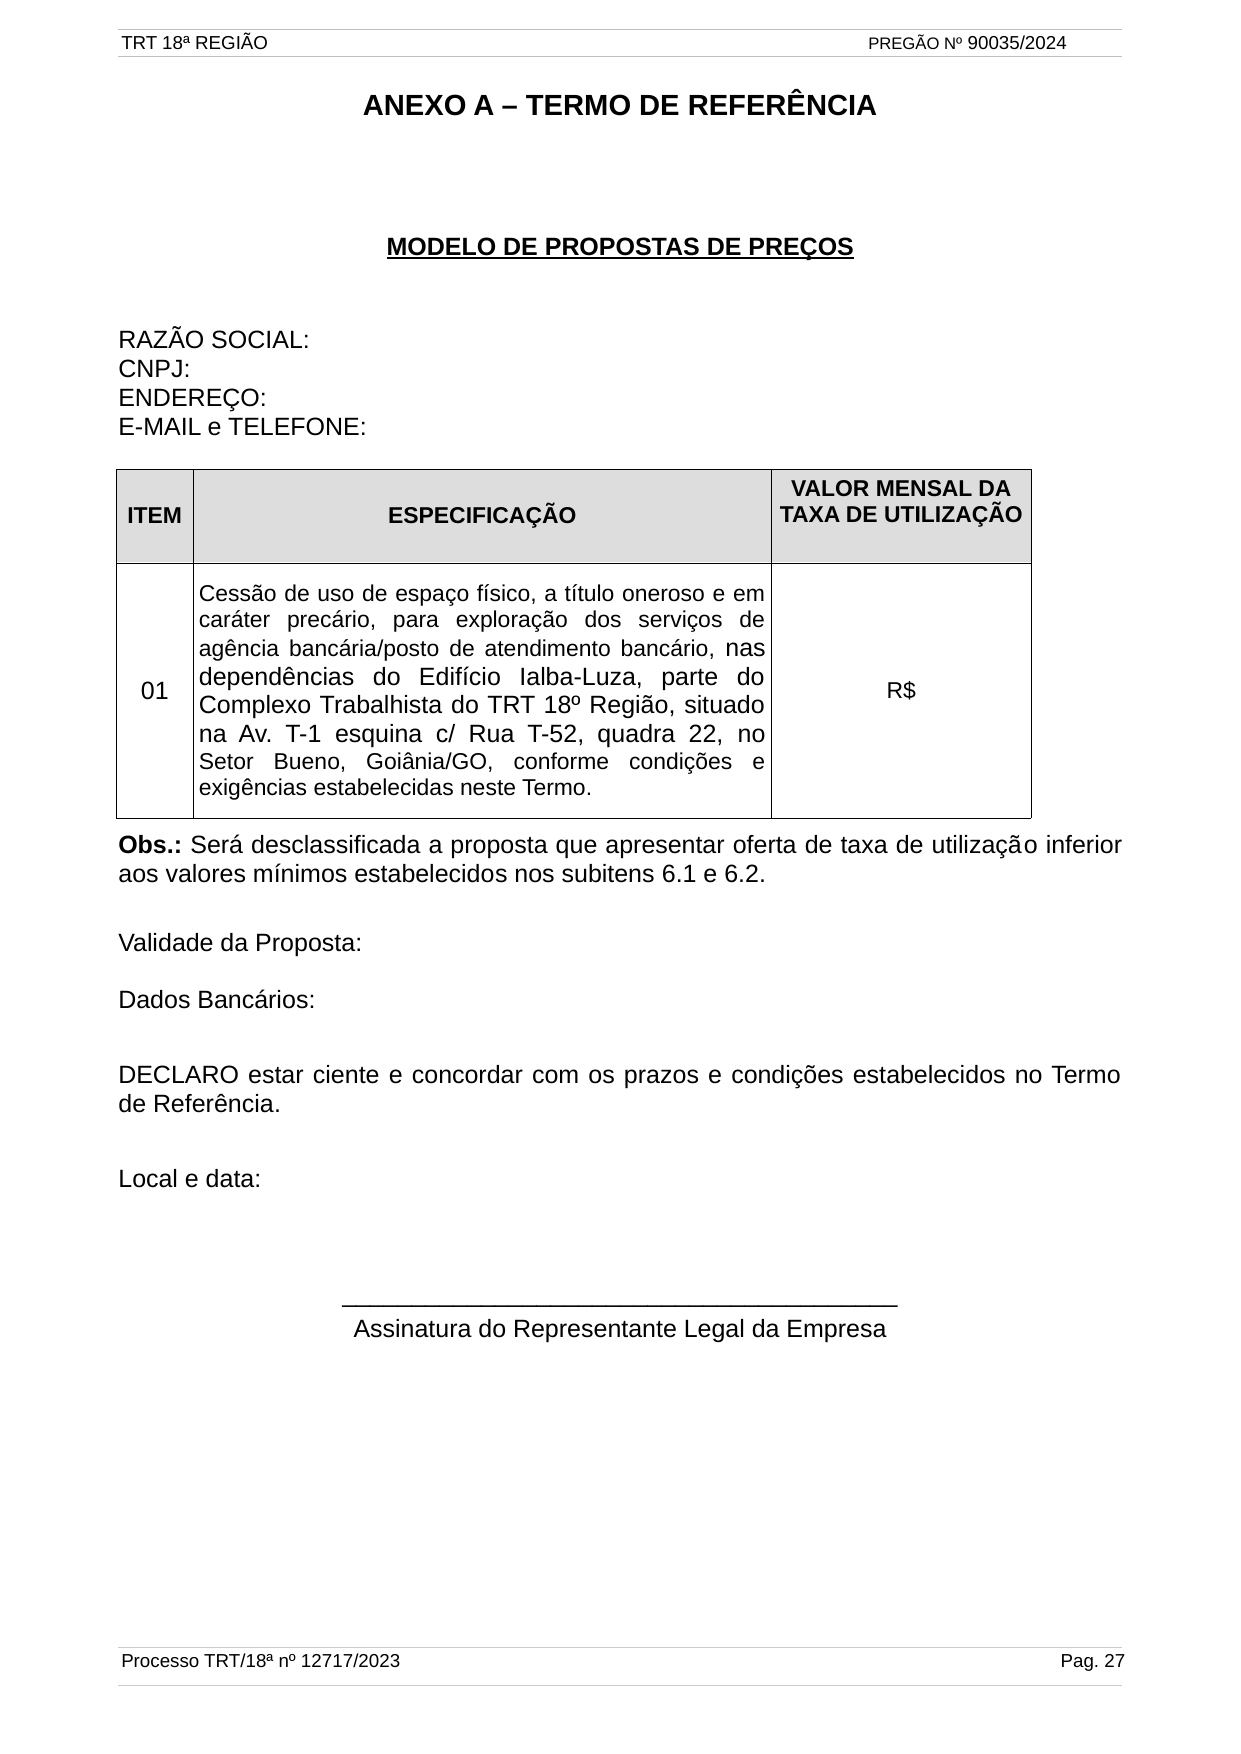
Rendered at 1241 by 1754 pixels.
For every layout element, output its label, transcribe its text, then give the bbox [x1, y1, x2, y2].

text CNPJ: [118, 354, 1122, 383]
text ________________________________________ [118, 1279, 1122, 1308]
text Local e data: [118, 1164, 1122, 1193]
text Obs.: Será desclassificada a proposta que apresentar oferta de taxa de utilização inferior aos valores mínimos estabelecidos nos subitens 6.1 e 6.2. [118, 830, 1122, 887]
text DECLARO estar ciente e concordar com os prazos e condições estabelecidos no Termo de Referência. [118, 1061, 1122, 1118]
table_cell Cessão de uso de espaço físico, a título oneroso e em caráter precário, para exploração dos serviços de agência bancária/posto de atendimento bancário, nas dependências do Edifício Ialba-Luza, parte do Complexo Trabalhista do TRT 18º Região, situado na Av. T-1 esquina c/ Rua T-52, quadra 22, no Setor Bueno, Goiânia/GO, conforme condições e exigências estabelecidas neste Termo. [194, 564, 771, 818]
text Assinatura do Representante Legal da Empresa [118, 1314, 1122, 1343]
table_cell 01 [117, 564, 193, 818]
text Dados Bancários: [118, 985, 1122, 1014]
text Validade da Proposta: [118, 928, 1122, 957]
text ENDEREÇO: [118, 383, 1122, 412]
text ANEXO A – TERMO DE REFERÊNCIA [118, 88, 1122, 122]
table_header ITEM [117, 470, 193, 562]
table_header VALOR MENSAL DA TAXA DE UTILIZAÇÃO [772, 470, 1031, 562]
table_header ESPECIFICAÇÃO [194, 470, 771, 562]
text E-MAIL e TELEFONE: [118, 412, 1122, 440]
text MODELO DE PROPOSTAS DE PREÇOS [118, 232, 1122, 261]
table_cell R$ [772, 564, 1031, 818]
text RAZÃO SOCIAL: [118, 325, 1122, 354]
